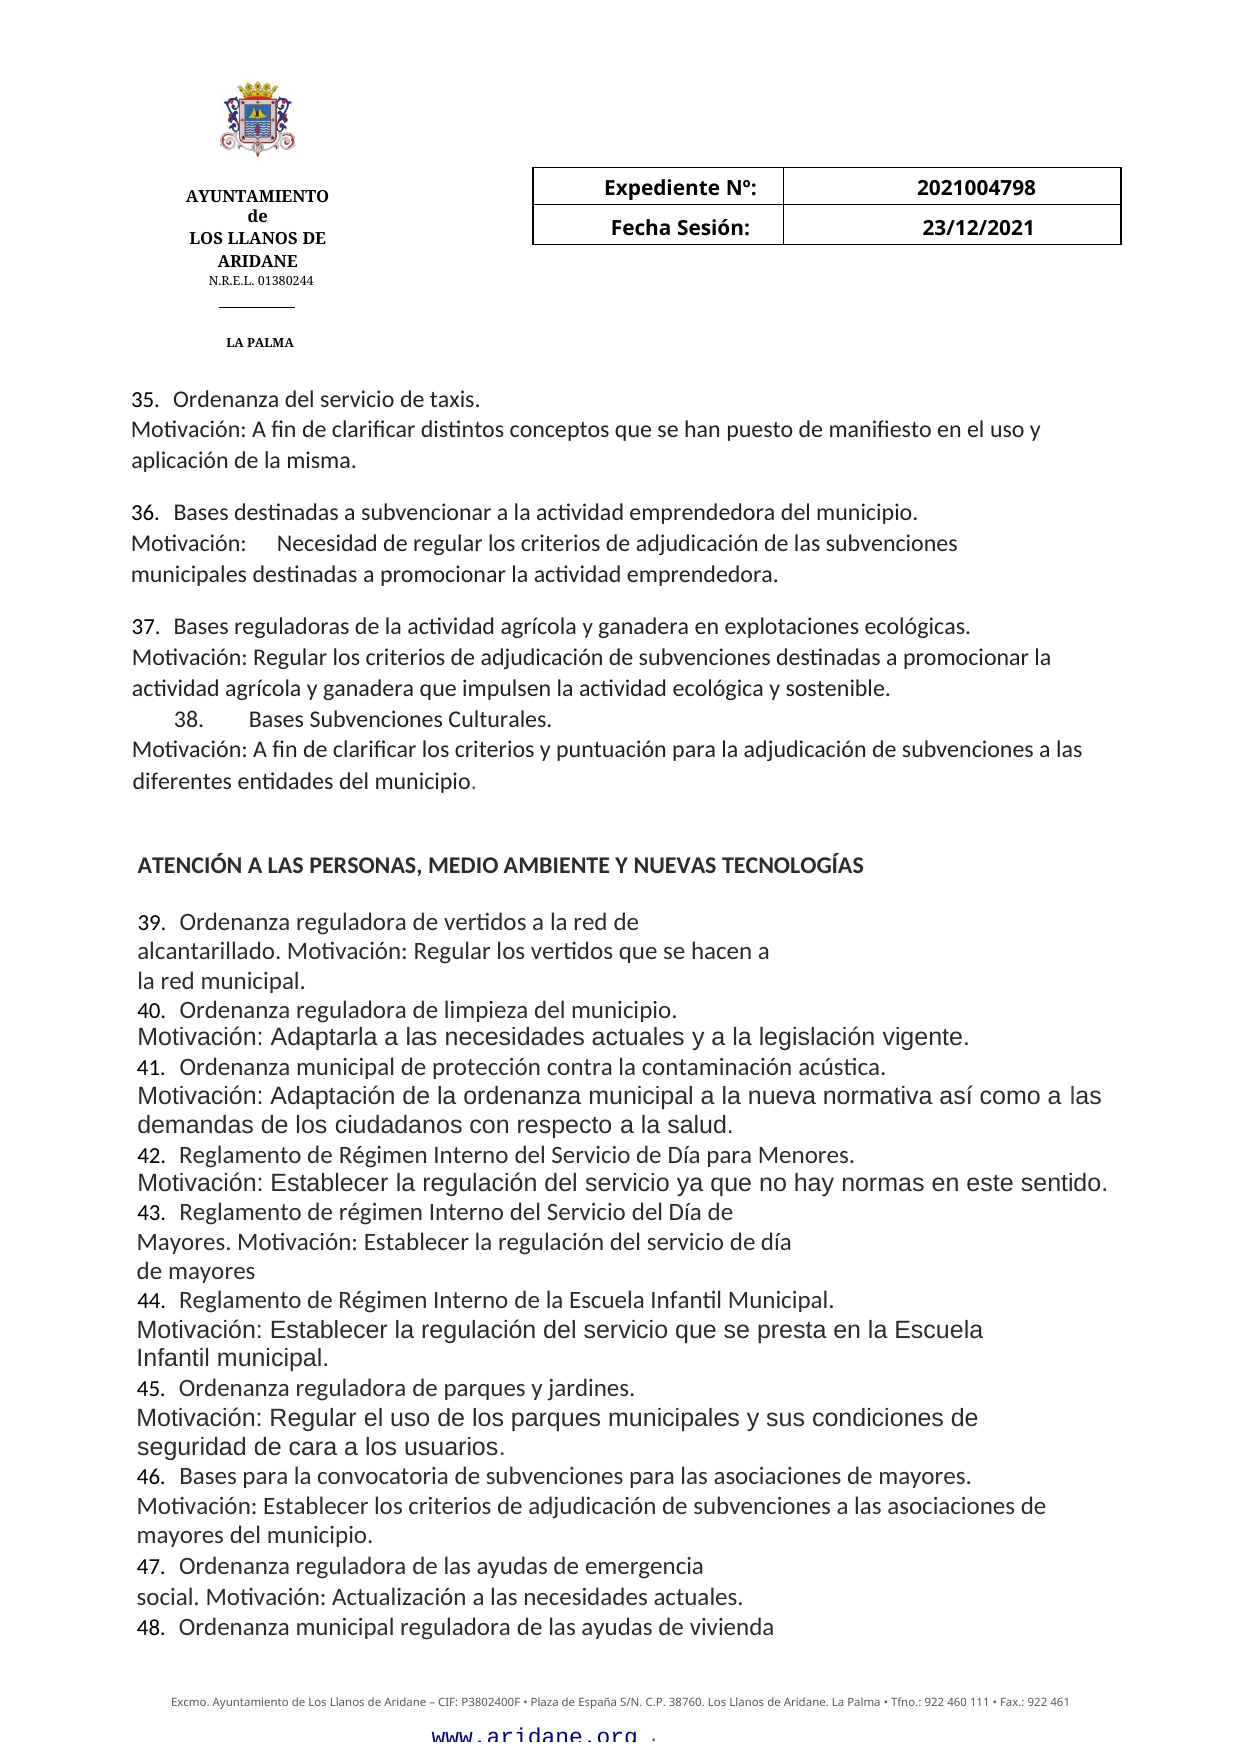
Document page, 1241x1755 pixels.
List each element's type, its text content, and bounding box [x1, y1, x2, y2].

list Ordenanza municipal reguladora de las ayudas de vivienda [137, 1611, 1241, 1641]
text Motivación: A fin de clarificar distintos conceptos que se han puesto de manifiesto en el uso y aplicación de la misma. [131, 414, 1121, 474]
list Ordenanza reguladora de las ayudas de emergencia social. Motivación: Actualización a las necesidades actuales. [136, 1550, 747, 1611]
list Bases reguladoras de la actividad agrícola y ganadera en explotaciones ecológicas. Motivación: Regular los criterios de adjudicación de subvenciones destinadas a promocionar la actividad agrícola y ganadera que impulsen la actividad ecológica y sostenible. [131, 611, 1055, 702]
list Ordenanza municipal de protección contra la contaminación acústica. [137, 1051, 1241, 1081]
table_header 2021004798 [784, 168, 1120, 204]
table_header Expediente Nº: [534, 168, 783, 204]
table_cell 23/12/2021 [784, 205, 1120, 244]
list Reglamento de régimen Interno del Servicio del Día de Mayores. Motivación: Establecer la regulación del servicio de día de mayores [136, 1197, 796, 1286]
text [532, 167, 1123, 248]
list Ordenanza del servicio de taxis. [131, 384, 1241, 413]
list Bases para la convocatoria de subvenciones para las asociaciones de mayores. Motivación: Establecer los criterios de adjudicación de subvenciones a las asociaciones de mayores del municipio. [136, 1461, 1052, 1550]
text N.R.E.L. 01380244 [208, 272, 1241, 289]
text ATENCIÓN A LAS PERSONAS, MEDIO AMBIENTE Y NUEVAS TECNOLOGÍAS [137, 851, 1241, 880]
list Ordenanza reguladora de vertidos a la red de alcantarillado. Motivación: Regular los vertidos que se hacen a la red municipal. [137, 906, 774, 995]
list Bases Subvenciones Culturales. [174, 704, 1241, 733]
table_cell Fecha Sesión: [534, 205, 783, 244]
text Motivación: Adaptarla a las necesidades actuales y a la legislación vigente. [137, 1024, 1241, 1051]
list Ordenanza reguladora de limpieza del municipio. [137, 995, 1241, 1024]
list Reglamento de Régimen Interno de la Escuela Infantil Municipal. [137, 1286, 1241, 1315]
text LOS LLANOS DE ARIDANE [151, 227, 364, 272]
text Motivación: Establecer la regulación del servicio que se presta en la Escuela Infantil municipal. [136, 1315, 1035, 1372]
text AYUNTAMIENTO [150, 187, 364, 207]
text Motivación: Adaptación de la ordenanza municipal a la nueva normativa así como a las demandas de los ciudadanos con respecto a la salud. [137, 1081, 1121, 1139]
text Motivación: A fin de clarificar los criterios y puntuación para la adjudicación de subvenciones a las diferentes entidades del municipio. [132, 734, 1121, 796]
text Motivación: Regular el uso de los parques municipales y sus condiciones de seguridad de cara a los usuarios. [136, 1403, 1065, 1460]
list Ordenanza reguladora de parques y jardines. [137, 1372, 1241, 1403]
text de [151, 207, 364, 227]
text LA PALMA [226, 336, 1241, 351]
text Motivación: Establecer la regulación del servicio ya que no hay normas en este sentido. [137, 1169, 1241, 1197]
list Bases destinadas a subvencionar a la actividad emprendedora del municipio. Motivación: Necesidad de regular los criterios de adjudicación de las subvenciones municipales destinadas a promocionar la actividad emprendedora. [131, 497, 960, 588]
list Reglamento de Régimen Interno del Servicio de Día para Menores. [137, 1139, 1241, 1169]
